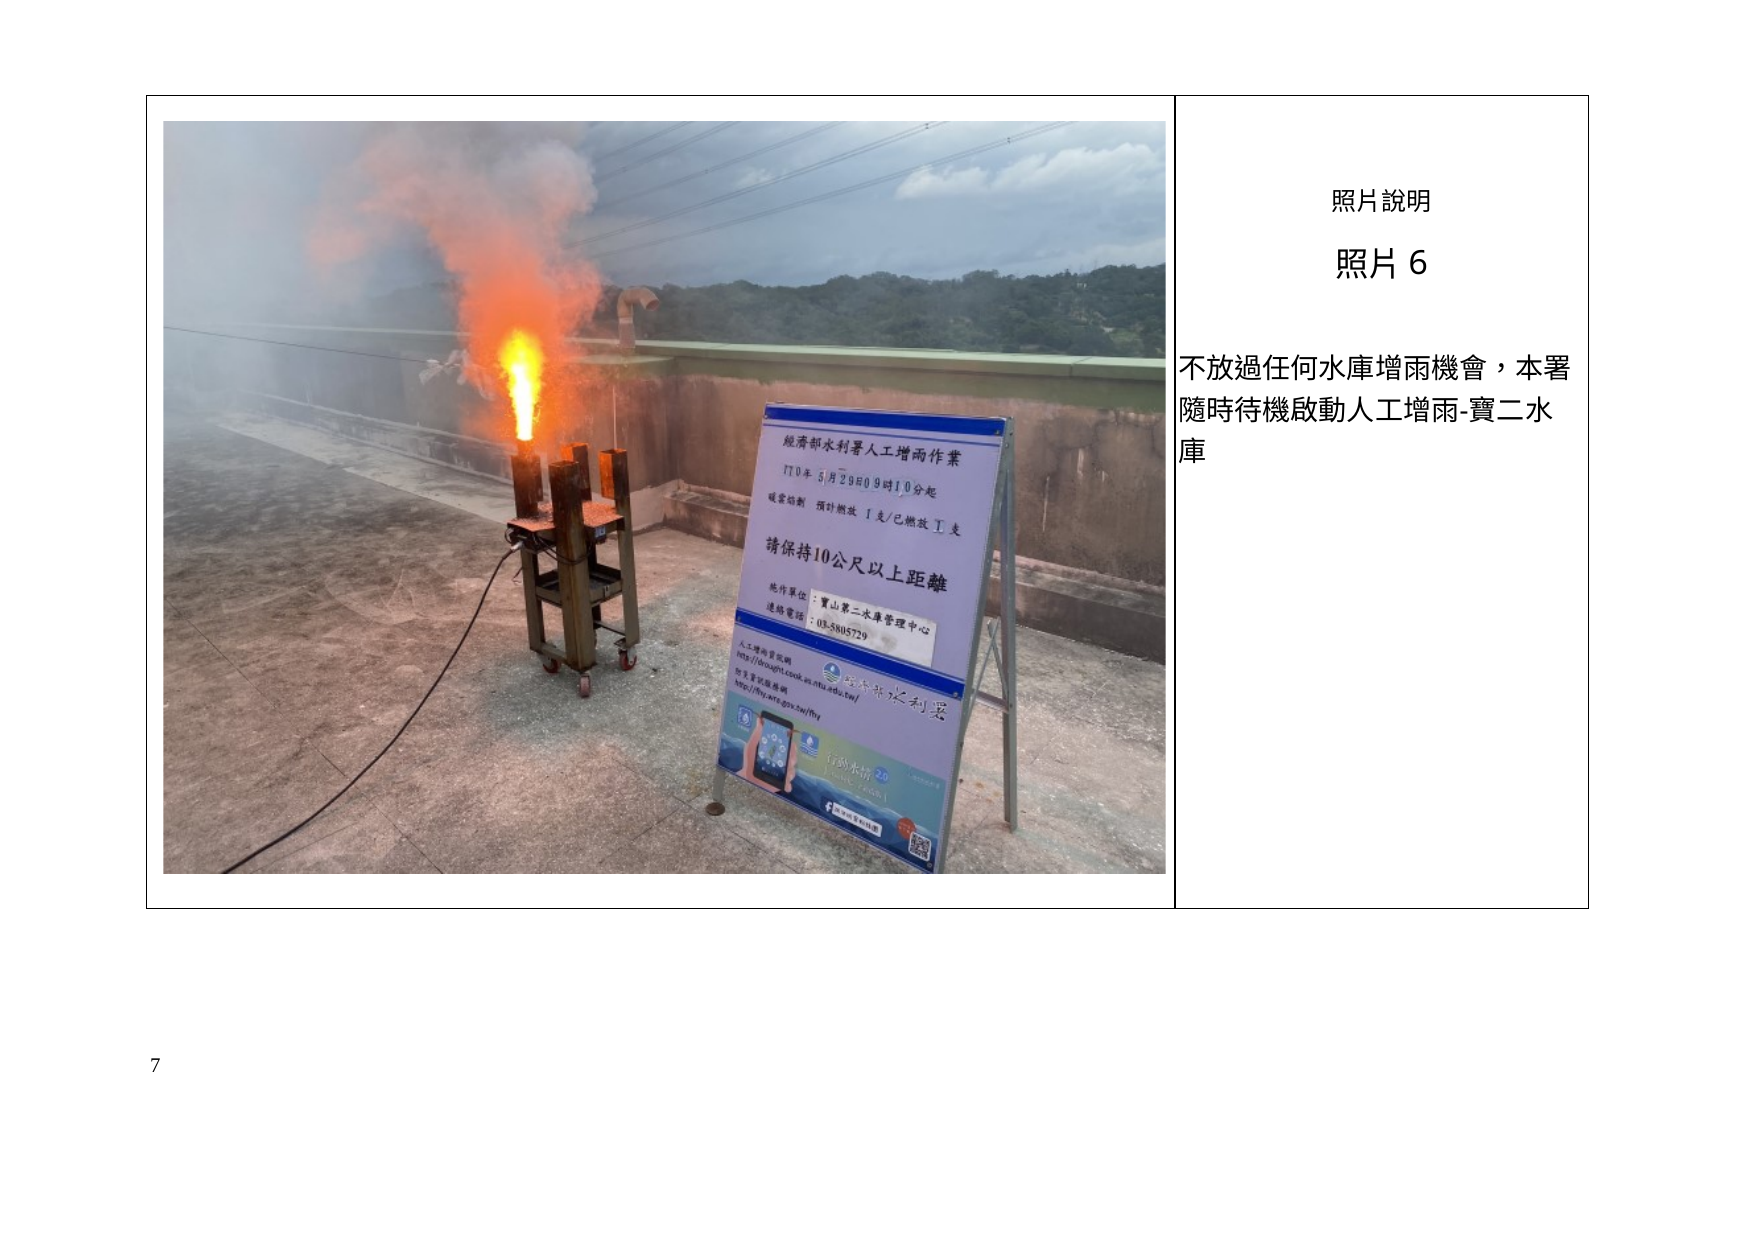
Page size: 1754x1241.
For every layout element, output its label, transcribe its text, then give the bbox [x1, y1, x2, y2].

picture [163, 121, 1166, 874]
table_header [147, 96, 1174, 908]
table_header 照片說明 照片6 不放過任何水庫增雨機會，本署隨時待機啟動人工增雨-寶二水庫 [1176, 96, 1588, 908]
